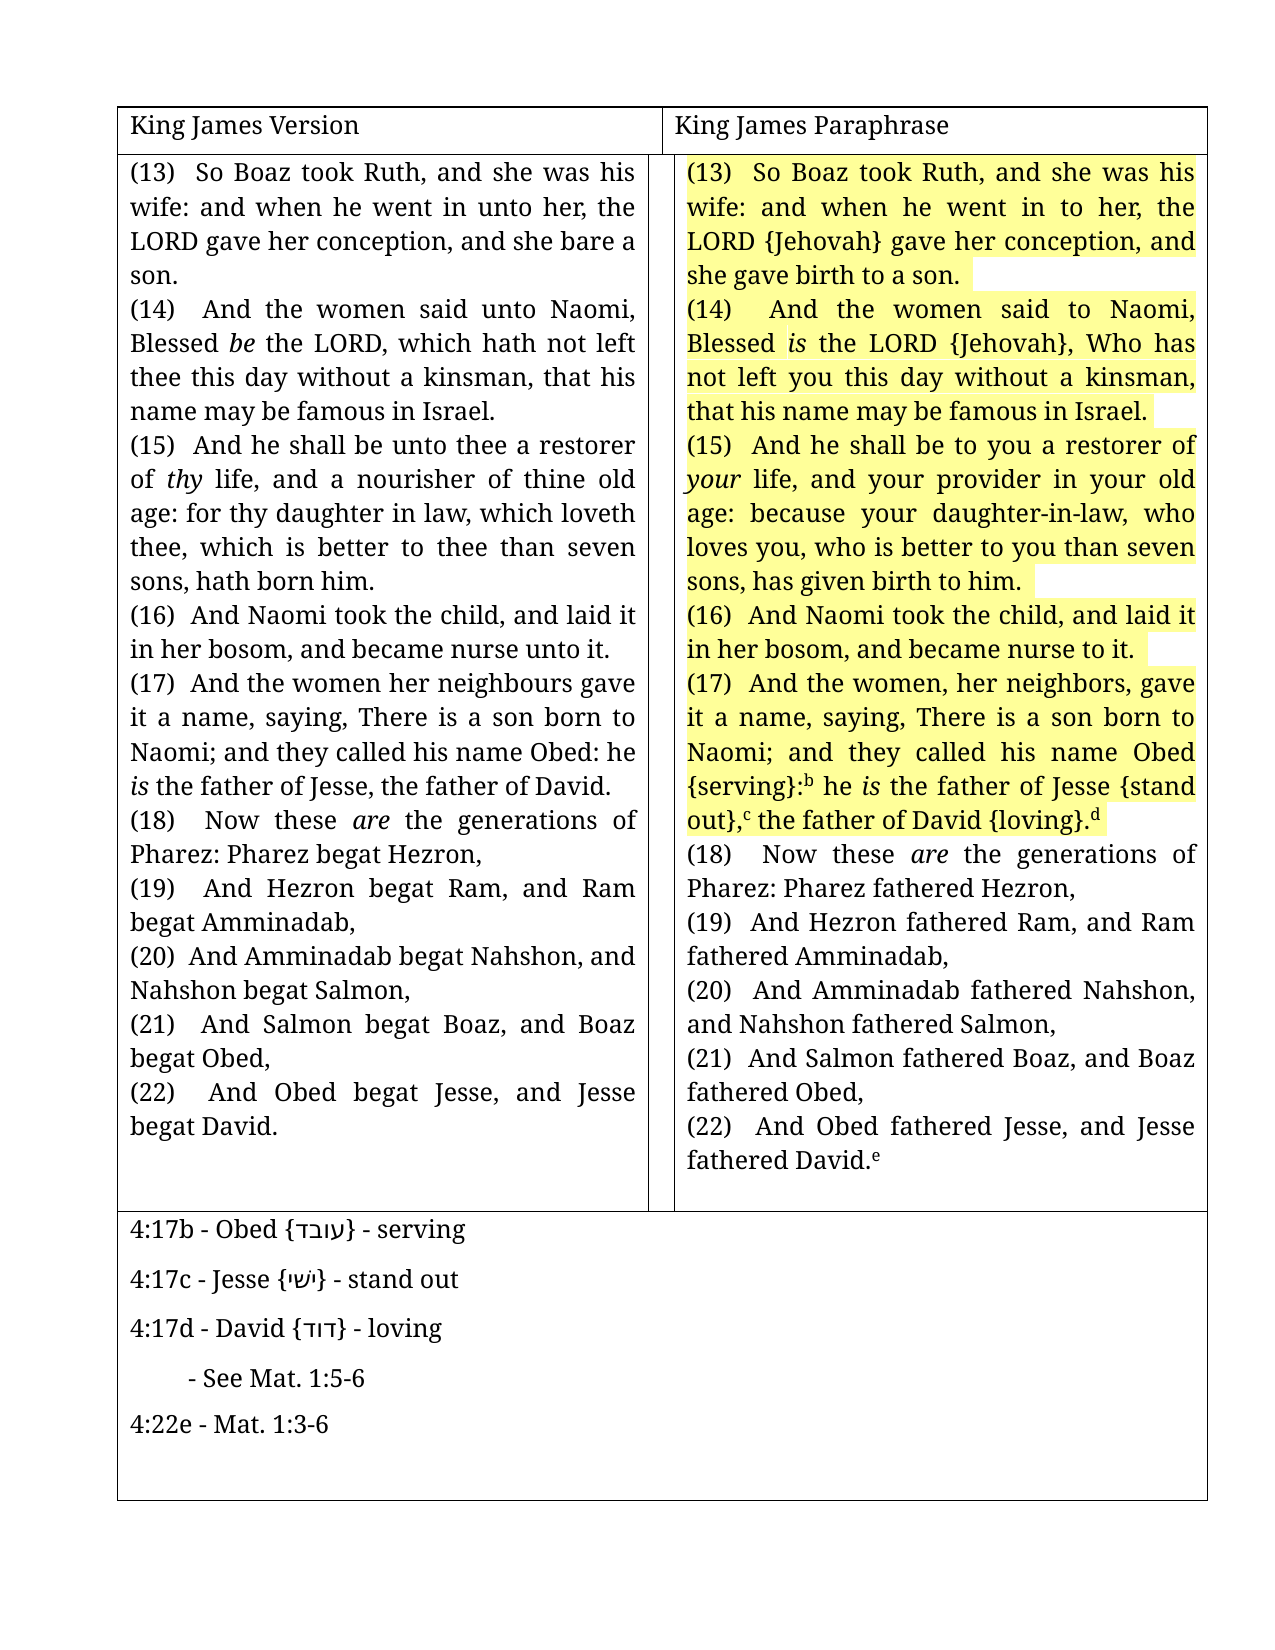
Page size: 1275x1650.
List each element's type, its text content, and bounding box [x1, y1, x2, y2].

table_cell (13) So Boaz took Ruth, and she was his wife: and when he went in to her, the LORD {Jehovah} gave her conception, and she gave birth to a son. (14) And the women said to Naomi, Blessed is the LORD {Jehovah}, Who has not left you this day without a kinsman, that his name may be famous in Israel. (15) And he shall be to you a restorer of your life, and your provider in your old age: because your daughter-in-law, who loves you, who is better to you than seven sons, has given birth to him. (16) And Naomi took the child, and laid it in her bosom, and became nurse to it. (17) And the women, her neighbors, gave it a name, saying, There is a son born to Naomi; and they called his name Obed {serving}:b he is the father of Jesse {stand out},c the father of David {loving}.d (18) Now these are the generations of Pharez: Pharez fathered Hezron, (19) And Hezron fathered Ram, and Ram fathered Amminadab, (20) And Amminadab fathered Nahshon, and Nahshon fathered Salmon, (21) And Salmon fathered Boaz, and Boaz fathered Obed, (22) And Obed fathered Jesse, and Jesse fathered David.e [675, 155, 1207, 1211]
table_cell King James Version [118, 108, 662, 154]
table_cell [649, 155, 674, 1211]
table_cell King James Paraphrase [663, 108, 1207, 154]
table_cell 4:17b - Obed {עובד} - serving 4:17c - Jesse {ישׁי} - stand out 4:17d - David {דוד} - loving - See Mat. 1:5-6 4:22e - Mat. 1:3-6 [118, 1212, 1207, 1500]
table_cell (13) So Boaz took Ruth, and she was his wife: and when he went in unto her, the LORD gave her conception, and she bare a son. (14) And the women said unto Naomi, Blessed be the LORD, which hath not left thee this day without a kinsman, that his name may be famous in Israel. (15) And he shall be unto thee a restorer of thy life, and a nourisher of thine old age: for thy daughter in law, which loveth thee, which is better to thee than seven sons, hath born him. (16) And Naomi took the child, and laid it in her bosom, and became nurse unto it. (17) And the women her neighbours gave it a name, saying, There is a son born to Naomi; and they called his name Obed: he is the father of Jesse, the father of David. (18) Now these are the generations of Pharez: Pharez begat Hezron, (19) And Hezron begat Ram, and Ram begat Amminadab, (20) And Amminadab begat Nahshon, and Nahshon begat Salmon, (21) And Salmon begat Boaz, and Boaz begat Obed, (22) And Obed begat Jesse, and Jesse begat David. [118, 155, 648, 1211]
